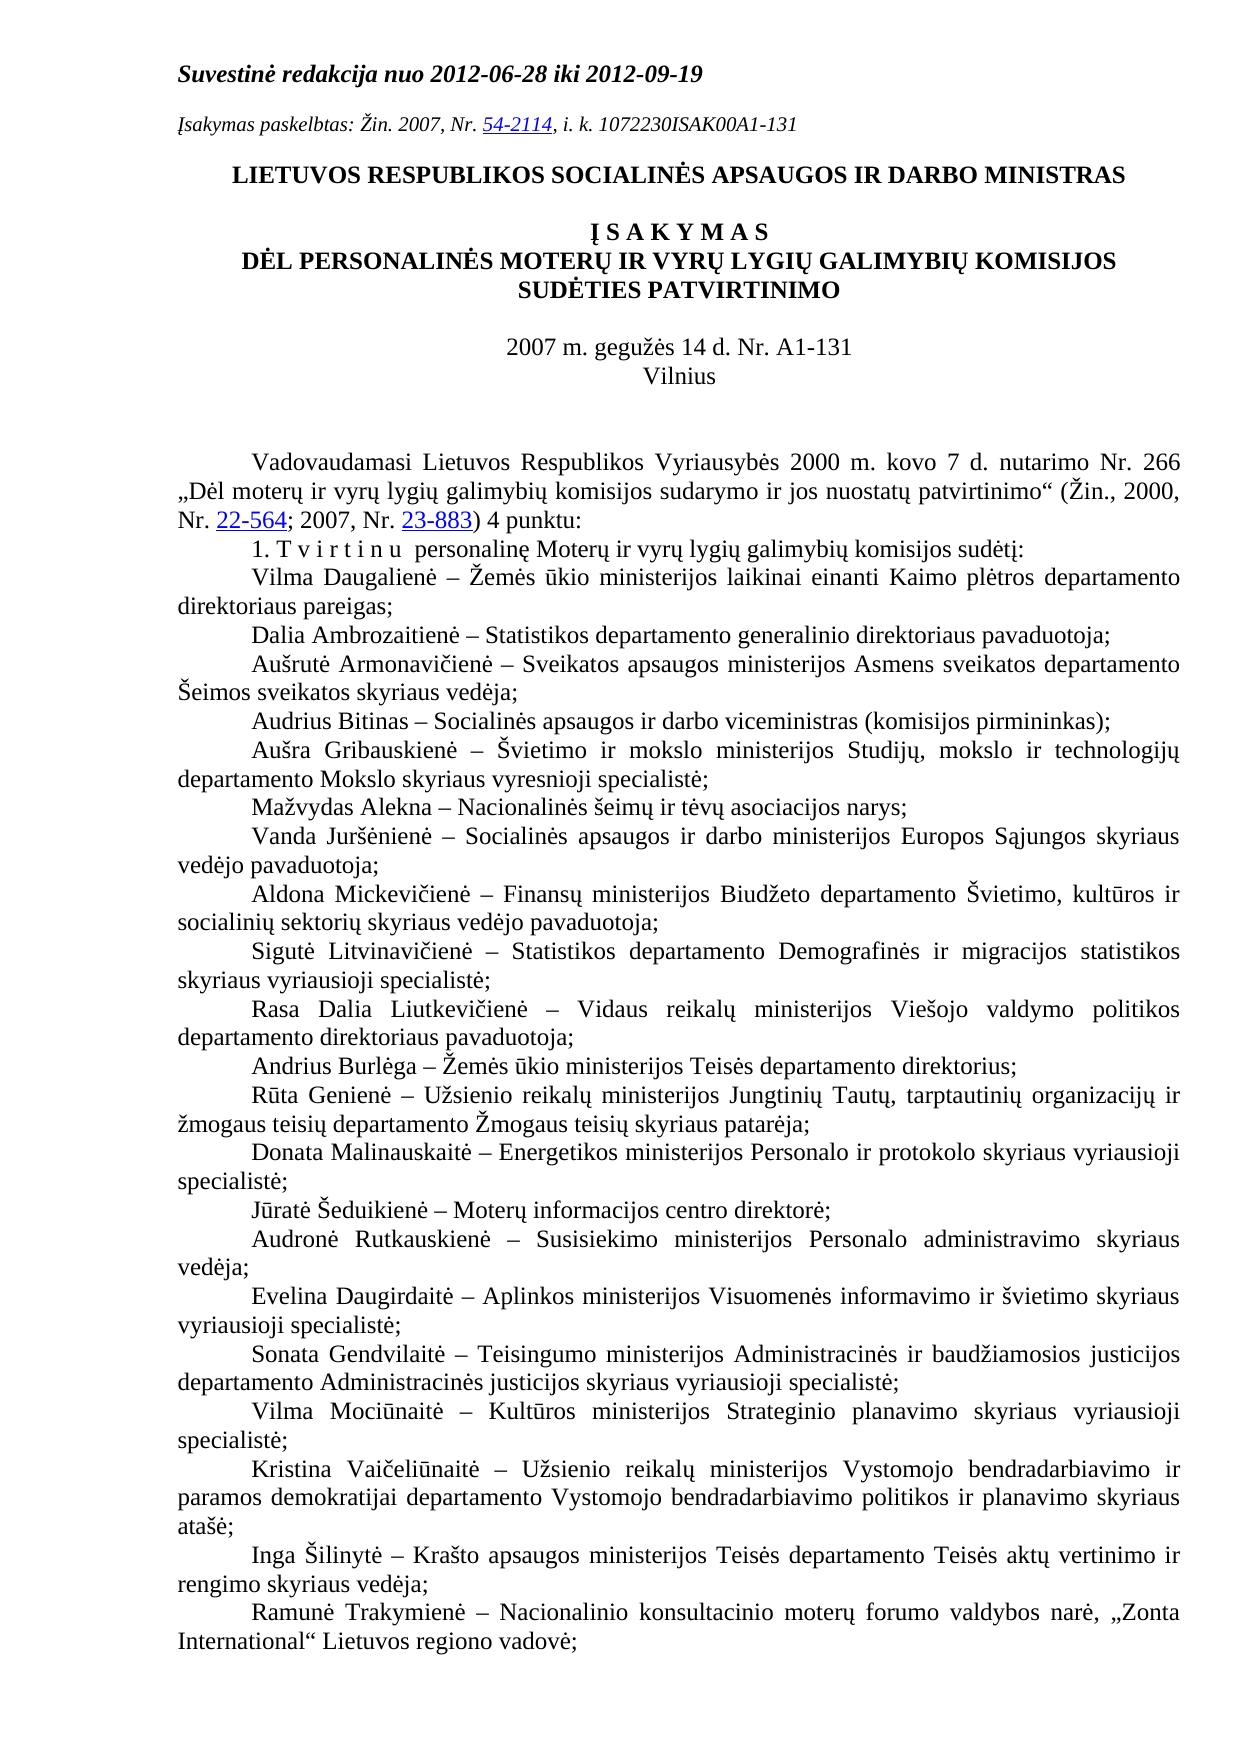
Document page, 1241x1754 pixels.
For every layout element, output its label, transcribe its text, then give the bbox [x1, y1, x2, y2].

text Sigutė Litvinavičienė – Statistikos departamento Demografinės ir migracijos statistikos skyriaus vyriausioji specialistė; [177, 936, 1181, 994]
text Andrius Burlėga – Žemės ūkio ministerijos Teisės departamento direktorius; [177, 1051, 1181, 1080]
text Į S A K Y M A S [177, 217, 1181, 246]
text Dalia Ambrozaitienė – Statistikos departamento generalinio direktoriaus pavaduotoja; [177, 620, 1181, 649]
text Ramunė Trakymienė – Nacionalinio konsultacinio moterų forumo valdybos narė, „Zonta International“ Lietuvos regiono vadovė; [177, 1597, 1181, 1655]
text Vilma Mociūnaitė – Kultūros ministerijos Strateginio planavimo skyriaus vyriausioji specialistė; [177, 1396, 1181, 1454]
text LIETUVOS RESPUBLIKOS SOCIALINĖS APSAUGOS IR DARBO MINISTRAS [177, 160, 1181, 189]
text Kristina Vaičeliūnaitė – Užsienio reikalų ministerijos Vystomojo bendradarbiavimo ir paramos demokratijai departamento Vystomojo bendradarbiavimo politikos ir planavimo skyriaus atašė; [177, 1454, 1181, 1540]
text Suvestinė redakcija nuo 2012-06-28 iki 2012-09-19 [177, 59, 1181, 88]
text 2007 m. gegužės 14 d. Nr. A1-131 [177, 332, 1181, 361]
text Inga Šilinytė – Krašto apsaugos ministerijos Teisės departamento Teisės aktų vertinimo ir rengimo skyriaus vedėja; [177, 1540, 1181, 1597]
text 1. Tvirtinu personalinę Moterų ir vyrų lygių galimybių komisijos sudėtį: [177, 534, 1181, 562]
text Aušrutė Armonavičienė – Sveikatos apsaugos ministerijos Asmens sveikatos departamento Šeimos sveikatos skyriaus vedėja; [177, 649, 1181, 706]
text Jūratė Šeduikienė – Moterų informacijos centro direktorė; [177, 1195, 1181, 1224]
text Sonata Gendvilaitė – Teisingumo ministerijos Administracinės ir baudžiamosios justicijos departamento Administracinės justicijos skyriaus vyriausioji specialistė; [177, 1339, 1181, 1396]
text Mažvydas Alekna – Nacionalinės šeimų ir tėvų asociacijos narys; [177, 792, 1181, 821]
text Vanda Juršėnienė – Socialinės apsaugos ir darbo ministerijos Europos Sąjungos skyriaus vedėjo pavaduotoja; [177, 821, 1181, 879]
text Rasa Dalia Liutkevičienė – Vidaus reikalų ministerijos Viešojo valdymo politikos departamento direktoriaus pavaduotoja; [177, 994, 1181, 1051]
text Vilnius [177, 361, 1181, 390]
text Donata Malinauskaitė – Energetikos ministerijos Personalo ir protokolo skyriaus vyriausioji specialistė; [177, 1137, 1181, 1195]
text Vadovaudamasi Lietuvos Respublikos Vyriausybės 2000 m. kovo 7 d. nutarimo Nr. 266 „Dėl moterų ir vyrų lygių galimybių komisijos sudarymo ir jos nuostatų patvirtinimo“ (Žin., 2000, Nr. 22-564; 2007, Nr. 23-883) 4 punktu: [177, 447, 1181, 534]
text DĖL PERSONALINĖS MOTERŲ IR VYRŲ LYGIŲ GALIMYBIŲ KOMISIJOS SUDĖTIES PATVIRTINIMO [177, 246, 1181, 304]
text Vilma Daugalienė – Žemės ūkio ministerijos laikinai einanti Kaimo plėtros departamento direktoriaus pareigas; [177, 562, 1181, 620]
text Įsakymas paskelbtas: Žin. 2007, Nr. 54-2114, i. k. 1072230ISAK00A1-131 [177, 112, 1181, 136]
text Audrius Bitinas – Socialinės apsaugos ir darbo viceministras (komisijos pirmininkas); [177, 706, 1181, 735]
text Aldona Mickevičienė – Finansų ministerijos Biudžeto departamento Švietimo, kultūros ir socialinių sektorių skyriaus vedėjo pavaduotoja; [177, 879, 1181, 936]
text Aušra Gribauskienė – Švietimo ir mokslo ministerijos Studijų, mokslo ir technologijų departamento Mokslo skyriaus vyresnioji specialistė; [177, 735, 1181, 792]
text Rūta Genienė – Užsienio reikalų ministerijos Jungtinių Tautų, tarptautinių organizacijų ir žmogaus teisių departamento Žmogaus teisių skyriaus patarėja; [177, 1080, 1181, 1137]
text Evelina Daugirdaitė – Aplinkos ministerijos Visuomenės informavimo ir švietimo skyriaus vyriausioji specialistė; [177, 1281, 1181, 1339]
text Audronė Rutkauskienė – Susisiekimo ministerijos Personalo administravimo skyriaus vedėja; [177, 1224, 1181, 1281]
